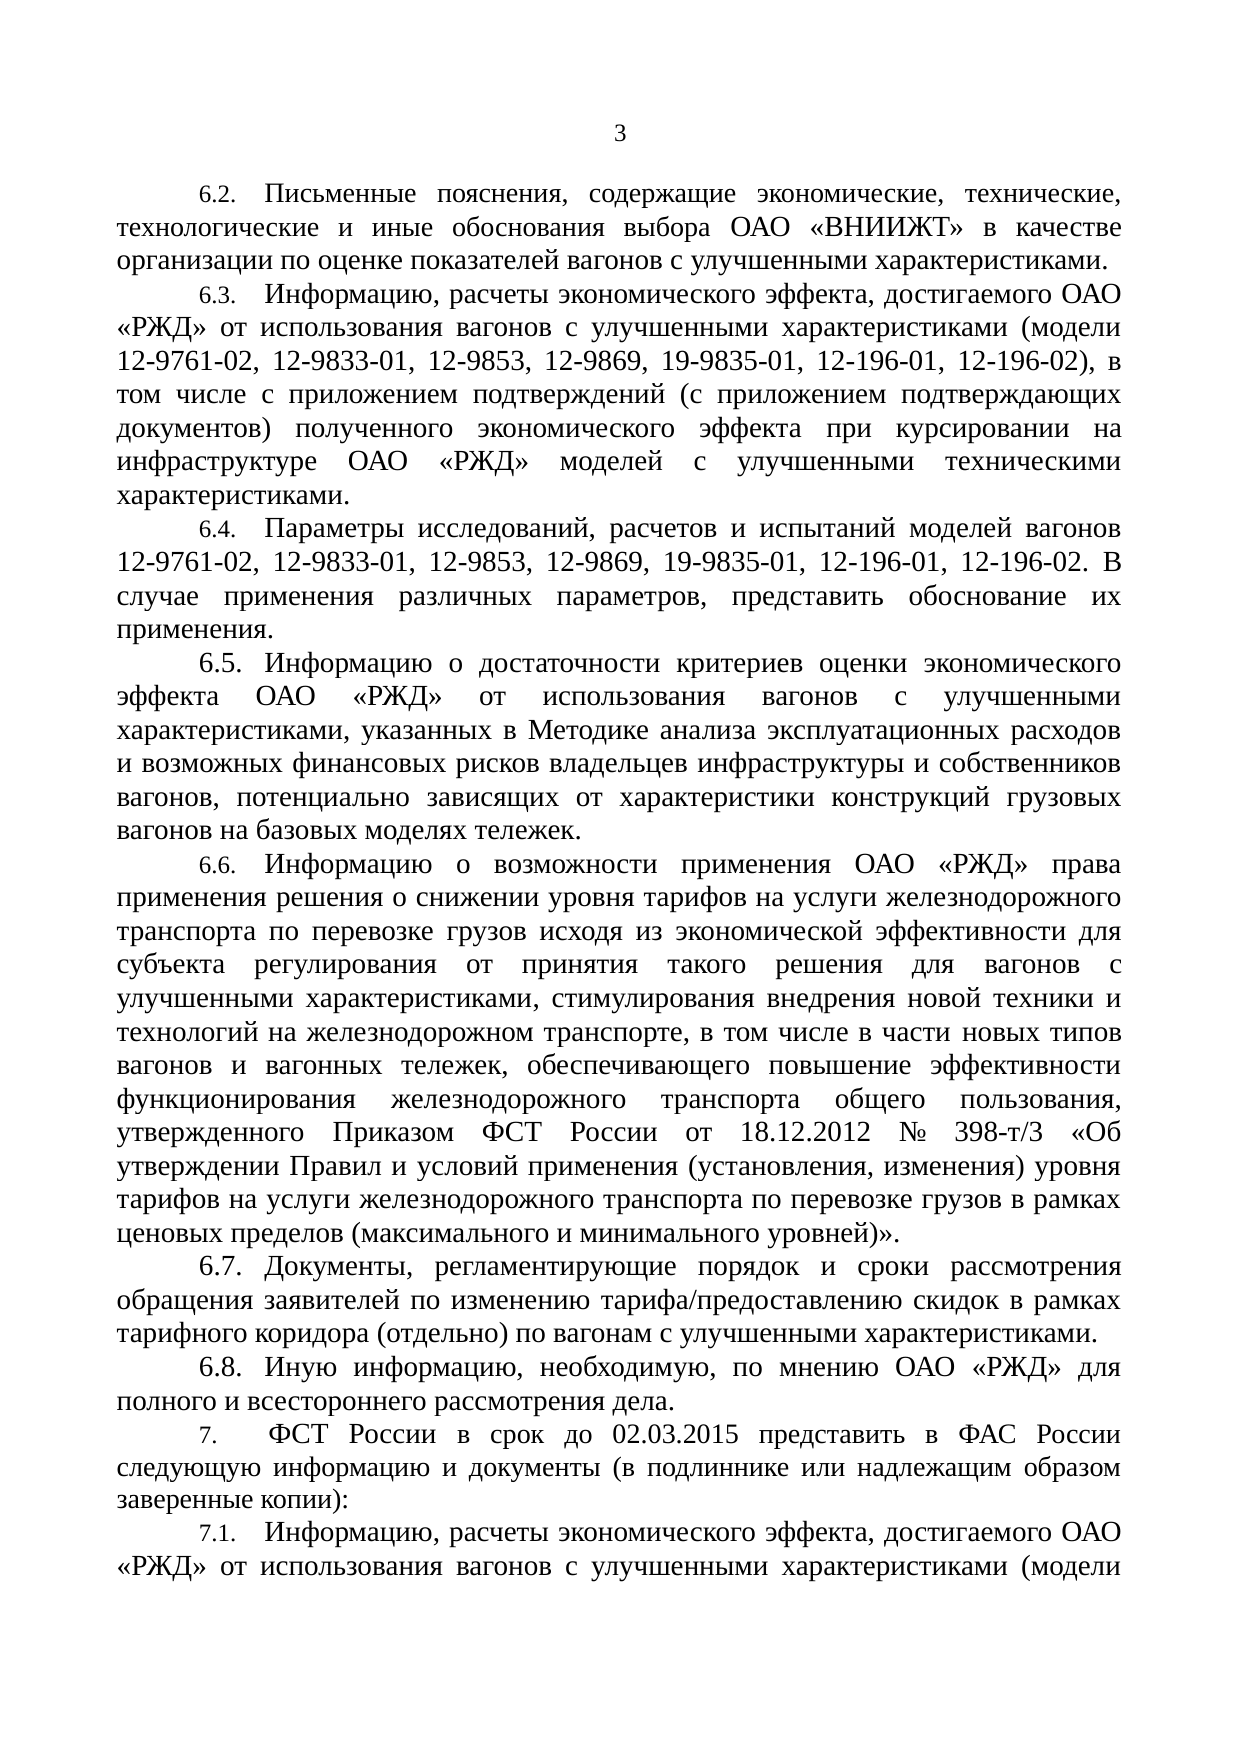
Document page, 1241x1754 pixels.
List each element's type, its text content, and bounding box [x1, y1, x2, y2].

list Информацию о возможности применения ОАО «РЖД» права применения решения о снижении уровня тарифов на услуги железнодорожного транспорта по перевозке грузов исходя из экономической эффективности для субъекта регулирования от принятия такого решения для вагонов с улучшенными характеристиками, стимулирования внедрения новой техники и технологий на железнодорожном транспорте, в том числе в части новых типов вагонов и вагонных тележек, обеспечивающего повышение эффективности функционирования железнодорожного транспорта общего пользования, утвержденного Приказом ФСТ России от 18.12.2012 № 398-т/3 «Об утверждении Правил и условий применения (установления, изменения) уровня тарифов на услуги железнодорожного транспорта по перевозке грузов в рамках ценовых пределов (максимального и минимального уровней)». [116, 846, 1122, 1248]
list Документы, регламентирующие порядок и сроки рассмотрения обращения заявителей по изменению тарифа/предоставлению скидок в рамках тарифного коридора (отдельно) по вагонам с улучшенными характеристиками. [116, 1248, 1122, 1349]
list Параметры исследований, расчетов и испытаний моделей вагонов 12-9761-02, 12-9833-01, 12-9853, 12-9869, 19-9835-01, 12-196-01, 12-196-02. В случае применения различных параметров, представить обоснование их применения. [116, 511, 1122, 645]
list ФСТ России в срок до 02.03.2015 представить в ФАС России следующую информацию и документы (в подлиннике или надлежащим образом заверенные копии): [116, 1416, 1122, 1514]
list Информацию, расчеты экономического эффекта, достигаемого ОАО «РЖД» от использования вагонов с улучшенными характеристиками (модели [116, 1514, 1122, 1582]
list Информацию, расчеты экономического эффекта, достигаемого ОАО «РЖД» от использования вагонов с улучшенными характеристиками (модели 12-9761-02, 12-9833-01, 12-9853, 12-9869, 19-9835-01, 12-196-01, 12-196-02), в том числе с приложением подтверждений (с приложением подтверждающих документов) полученного экономического эффекта при курсировании на инфраструктуре ОАО «РЖД» моделей с улучшенными техническими характеристиками. [116, 276, 1122, 511]
list Письменные пояснения, содержащие экономические, технические, технологические и иные обоснования выбора ОАО «ВНИИЖТ» в качестве организации по оценке показателей вагонов с улучшенными характеристиками. [116, 176, 1122, 276]
list Информацию о достаточности критериев оценки экономического эффекта ОАО «РЖД» от использования вагонов с улучшенными характеристиками, указанных в Методике анализа эксплуатационных расходов и возможных финансовых рисков владельцев инфраструктуры и собственников вагонов, потенциально зависящих от характеристики конструкций грузовых вагонов на базовых моделях тележек. [116, 645, 1122, 846]
list Иную информацию, необходимую, по мнению ОАО «РЖД» для полного и всестороннего рассмотрения дела. [116, 1349, 1122, 1416]
